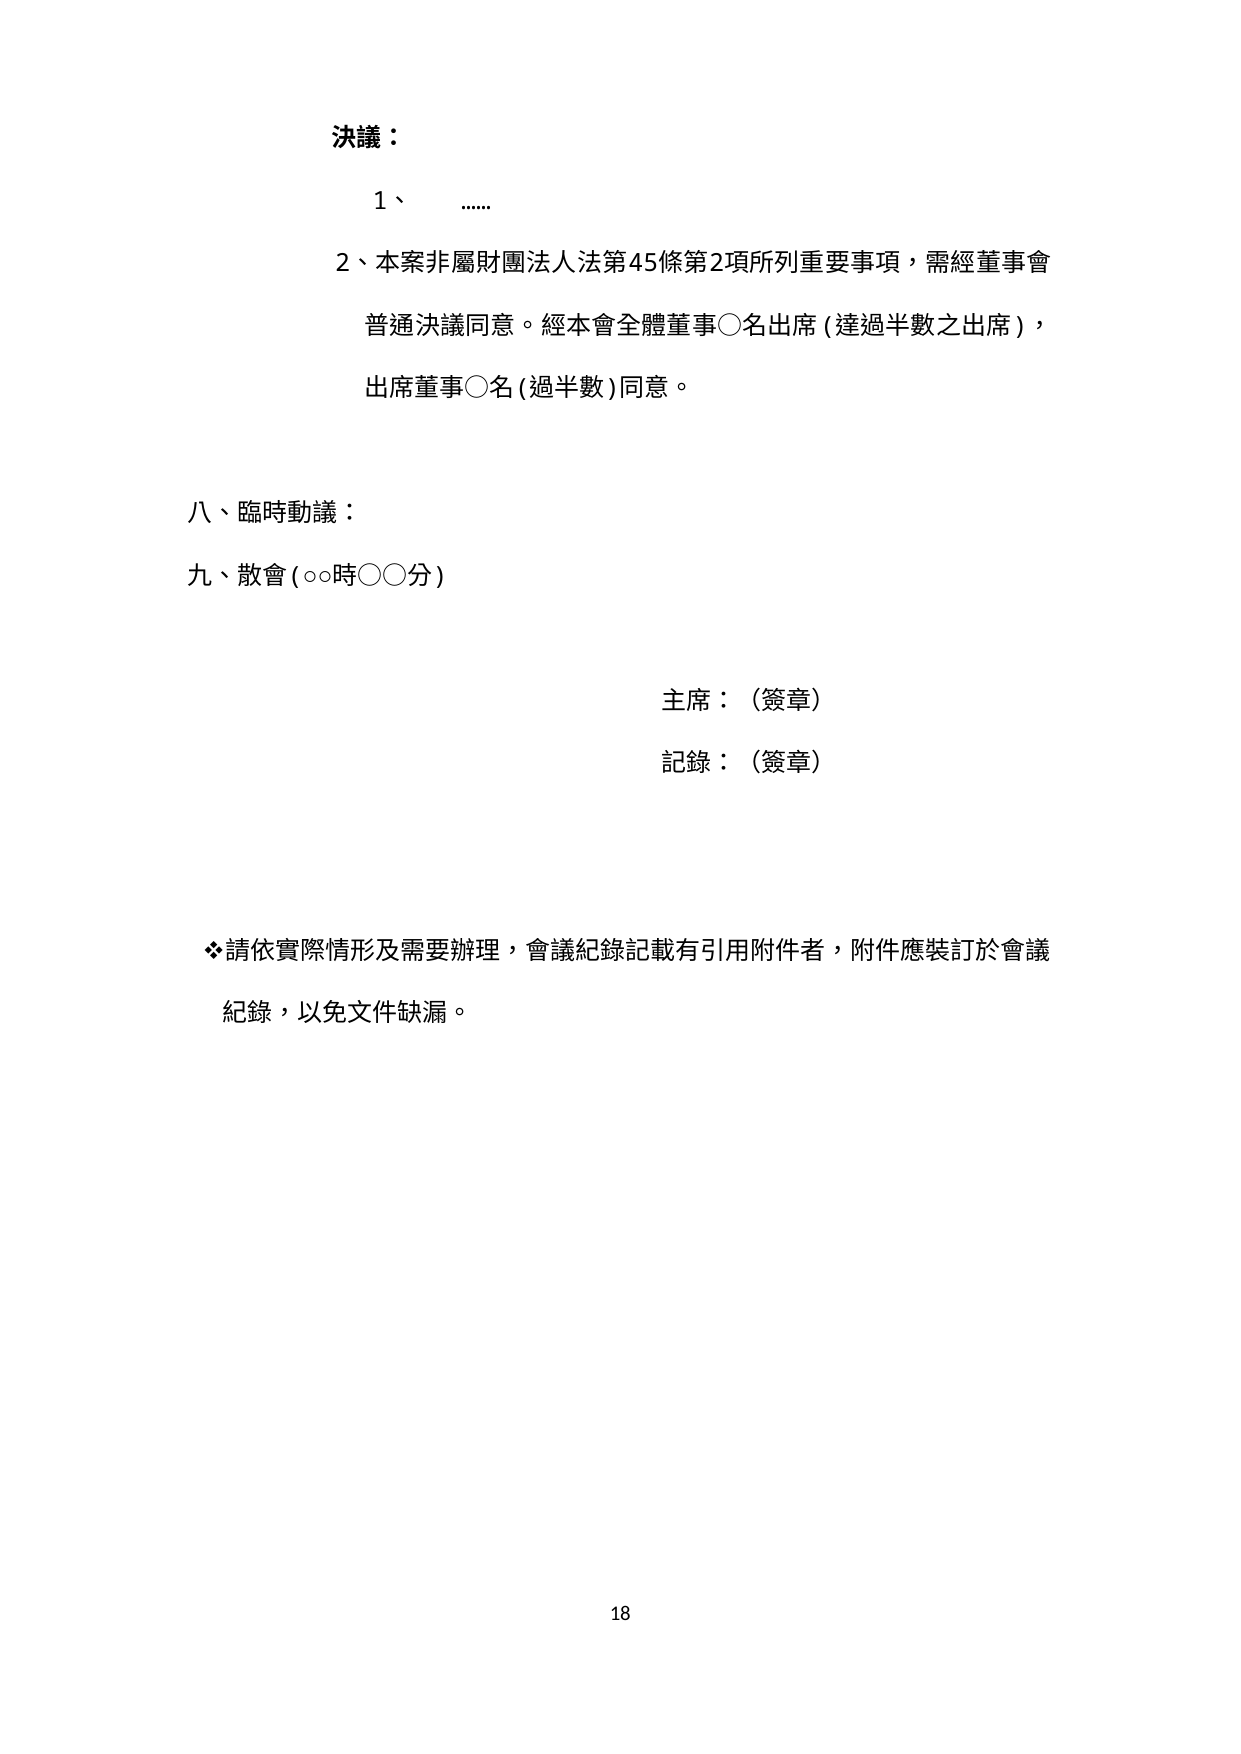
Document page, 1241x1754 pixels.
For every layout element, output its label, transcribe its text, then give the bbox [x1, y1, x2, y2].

text v請依實際情形及需要辦理，會議紀錄記載有引用附件者，附件應裝訂於會議紀錄，以免文件缺漏。 [202, 907, 1053, 1032]
text 記錄：（簽章） [361, 719, 1053, 782]
text 決議： [187, 94, 1053, 157]
text 2、本案非屬財團法人法第45條第2項所列重要事項，需經董事會普通決議同意。經本會全體董事○名出席(達過半數之出席)，出席董事○名(過半數)同意。 [335, 219, 1053, 407]
text 九、散會(○○時○○分) [187, 532, 1053, 594]
text 主席：（簽章） [361, 657, 1053, 719]
text 八、臨時動議： [187, 469, 1053, 532]
list …… [372, 157, 1053, 219]
